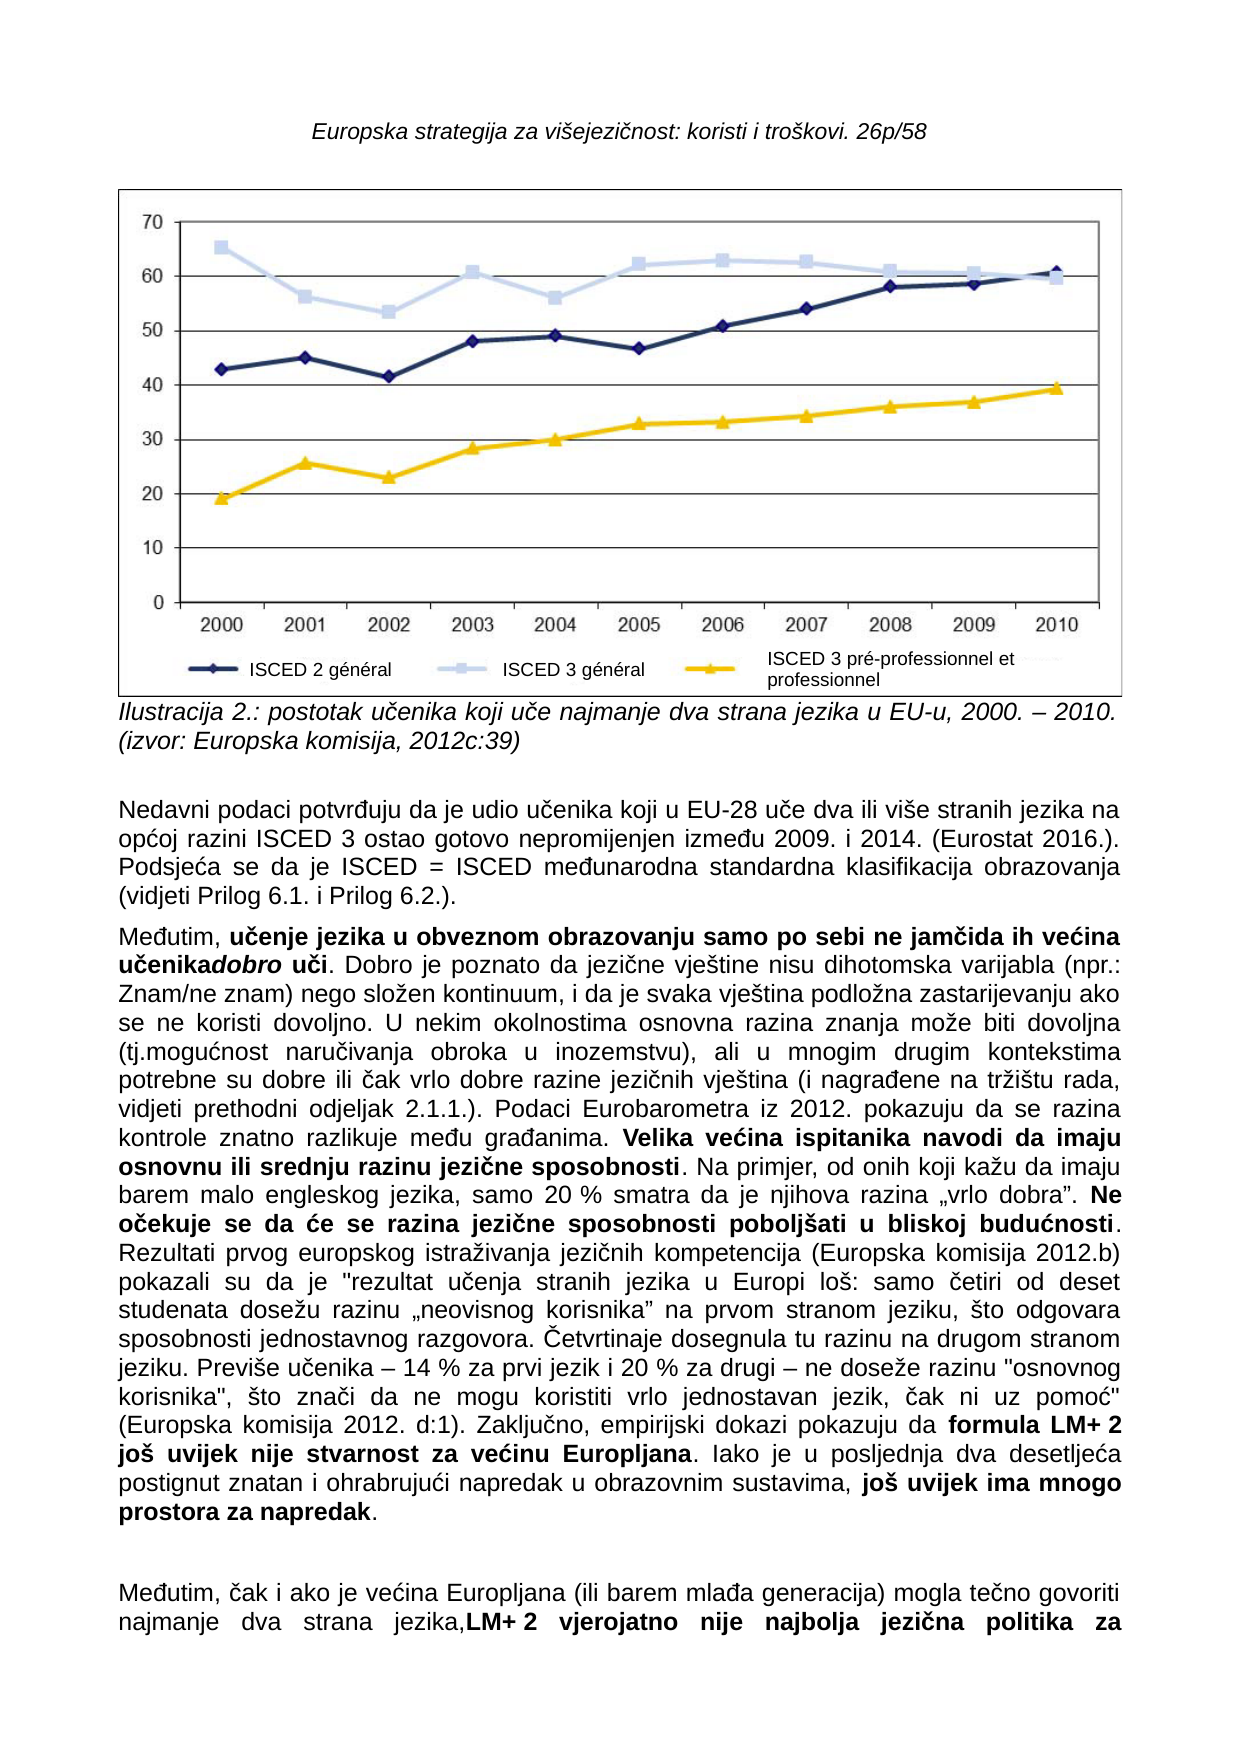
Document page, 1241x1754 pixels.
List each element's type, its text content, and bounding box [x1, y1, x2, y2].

text Ilustracija 2.: postotak učenika koji uče najmanje dva strana jezika u EU-u, 2000. – 2010. (izvor: Europska komisija, 2012c:39) [118, 697, 1122, 754]
text Nedavni podaci potvrđuju da je udio učenika koji u EU-28 uče dva ili više stranih jezika na općoj razini ISCED 3 ostao gotovo nepromijenjen između 2009. i 2014. (Eurostat 2016.). Podsjeća se da je ISCED = ISCED međunarodna standardna klasifikacija obrazovanja (vidjeti Prilog 6.1. i Prilog 6.2.). [118, 795, 1122, 910]
text Međutim, učenje jezika u obveznom obrazovanju samo po sebi ne jamčida ih većina učenikadobro uči. Dobro je poznato da jezične vještine nisu dihotomska varijabla (npr.: Znam/ne znam) nego složen kontinuum, i da je svaka vještina podložna zastarijevanju ako se ne koristi dovoljno. U nekim okolnostima osnovna razina znanja može biti dovoljna (tj.mogućnost naručivanja obroka u inozemstvu), ali u mnogim drugim kontekstima potrebne su dobre ili čak vrlo dobre razine jezičnih vještina (i nagrađene na tržištu rada, vidjeti prethodni odjeljak 2.1.1.). Podaci Eurobarometra iz 2012. pokazuju da se razina kontrole znatno razlikuje među građanima. Velika većina ispitanika navodi da imaju osnovnu ili srednju razinu jezične sposobnosti. Na primjer, od onih koji kažu da imaju barem malo engleskog jezika, samo 20 % smatra da je njihova razina „vrlo dobra”. Ne očekuje se da će se razina jezične sposobnosti poboljšati u bliskoj budućnosti. Rezultati prvog europskog istraživanja jezičnih kompetencija (Europska komisija 2012.b) pokazali su da je "rezultat učenja stranih jezika u Europi loš: samo četiri od deset studenata dosežu razinu „neovisnog korisnika” na prvom stranom jeziku, što odgovara sposobnosti jednostavnog razgovora. Četvrtinaje dosegnula tu razinu na drugom stranom jeziku. Previše učenika – 14 % za prvi jezik i 20 % za drugi – ne doseže razinu "osnovnog korisnika", što znači da ne mogu koristiti vrlo jednostavan jezik, čak ni uz pomoć" (Europska komisija 2012. d:1). Zaključno, empirijski dokazi pokazuju da formula LM+ 2 još uvijek nije stvarnost za većinu Europljana. Iako je u posljednja dva desetljeća postignut znatan i ohrabrujući napredak u obrazovnim sustavima, još uvijek ima mnogo prostora za napredak. [118, 922, 1122, 1525]
text Međutim, čak i ako je većina Europljana (ili barem mlađa generacija) mogla tečno govoriti najmanje dva strana jezika,LM+ 2 vjerojatno nije najbolja jezična politika za [118, 1578, 1122, 1635]
